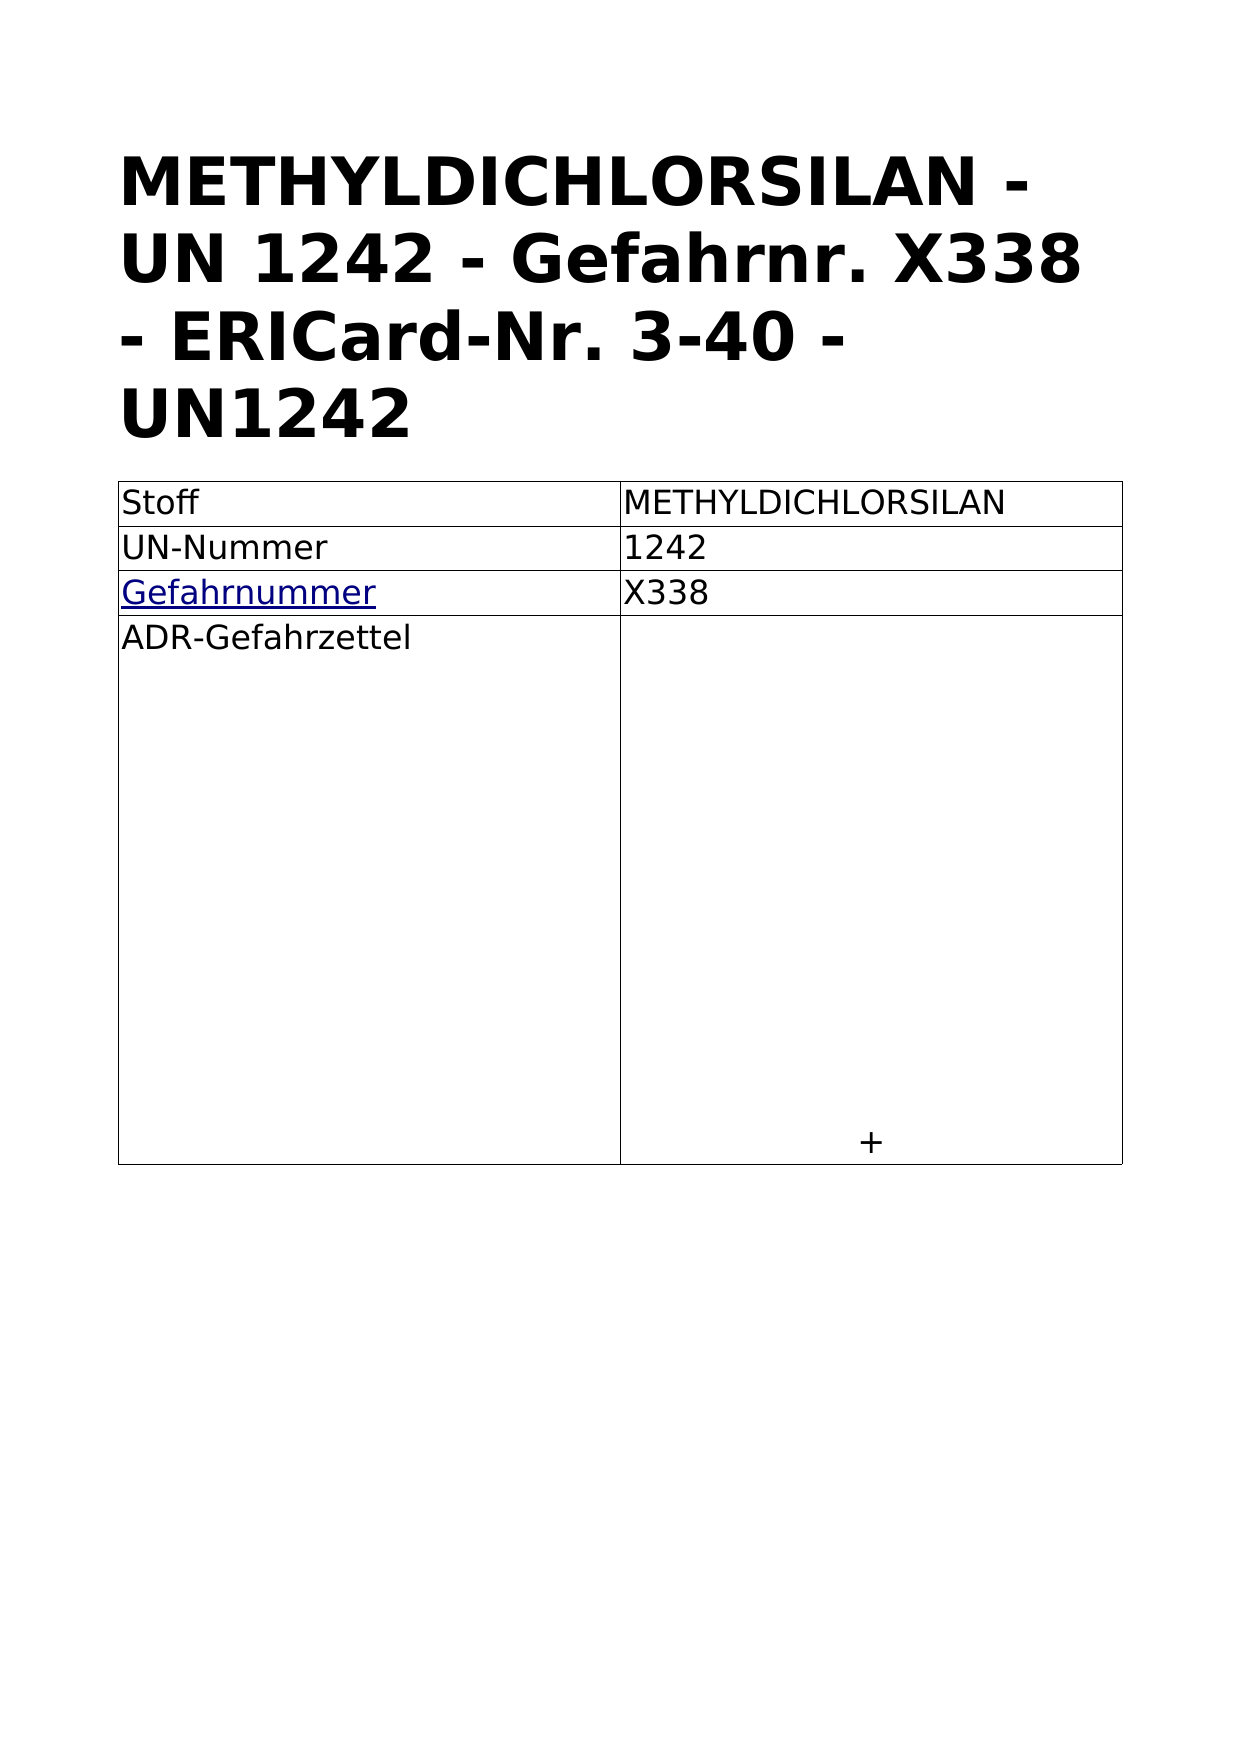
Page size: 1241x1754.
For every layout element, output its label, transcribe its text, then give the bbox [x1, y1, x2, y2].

table_cell ADR-Gefahrzettel [119, 616, 620, 1164]
table_header METHYLDICHLORSILAN [621, 482, 1122, 526]
table_cell UN-Nummer [119, 527, 620, 570]
subtitle METHYLDICHLORSILAN - UN 1242 - Gefahrnr. X338 - ERICard-Nr. 3-40 - UN1242 [118, 143, 1122, 453]
table_cell 1242 [621, 527, 1122, 570]
table_cell Gefahrnummer [119, 571, 620, 615]
table_cell + [621, 616, 1122, 1164]
table_header Stoff [119, 482, 620, 526]
table_cell X338 [621, 571, 1122, 615]
